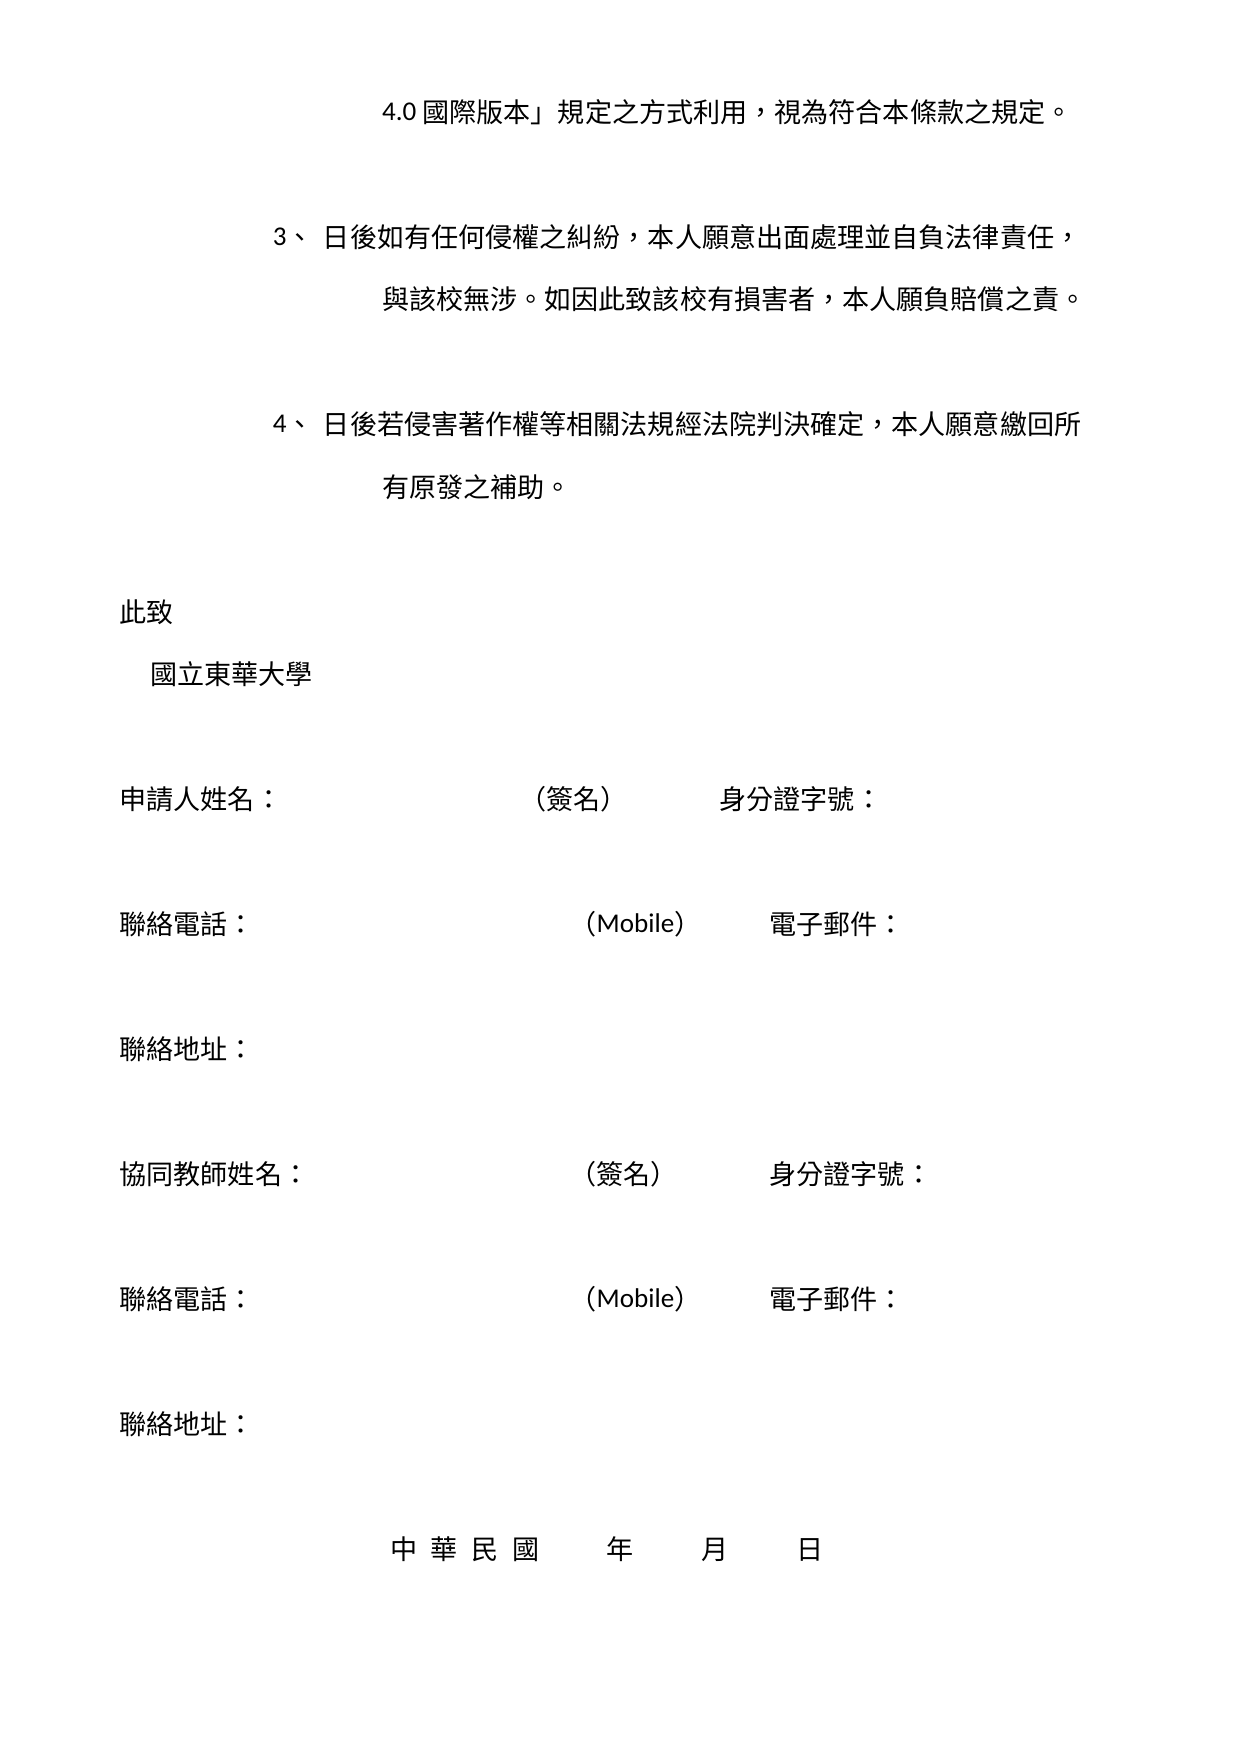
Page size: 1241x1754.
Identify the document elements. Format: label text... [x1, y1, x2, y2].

list 日後若侵害著作權等相關法規經法院判決確定，本人願意繳回所有原發之補助。 [273, 381, 1094, 506]
text 聯絡電話： （Mobile） 電子郵件： [119, 881, 1094, 943]
text 此致 [119, 568, 1094, 631]
text 聯絡電話： （Mobile） 電子郵件： [119, 1256, 1094, 1318]
text 申請人姓名： （簽名） 身分證字號： [119, 756, 1094, 818]
list 4.0 國際版本」規定之方式利用，視為符合本條款之規定。 [273, 68, 1094, 131]
text 聯絡地址： [119, 1006, 1094, 1068]
text 國立東華大學 [119, 631, 1094, 693]
list 日後如有任何侵權之糾紛，本人願意出面處理並自負法律責任，與該校無涉。如因此致該校有損害者，本人願負賠償之責。 [273, 193, 1094, 318]
text 協同教師姓名： （簽名） 身分證字號： [119, 1131, 1094, 1193]
text 聯絡地址： [119, 1381, 1094, 1443]
text 中 華 民 國 年 月 日 [119, 1506, 1094, 1568]
